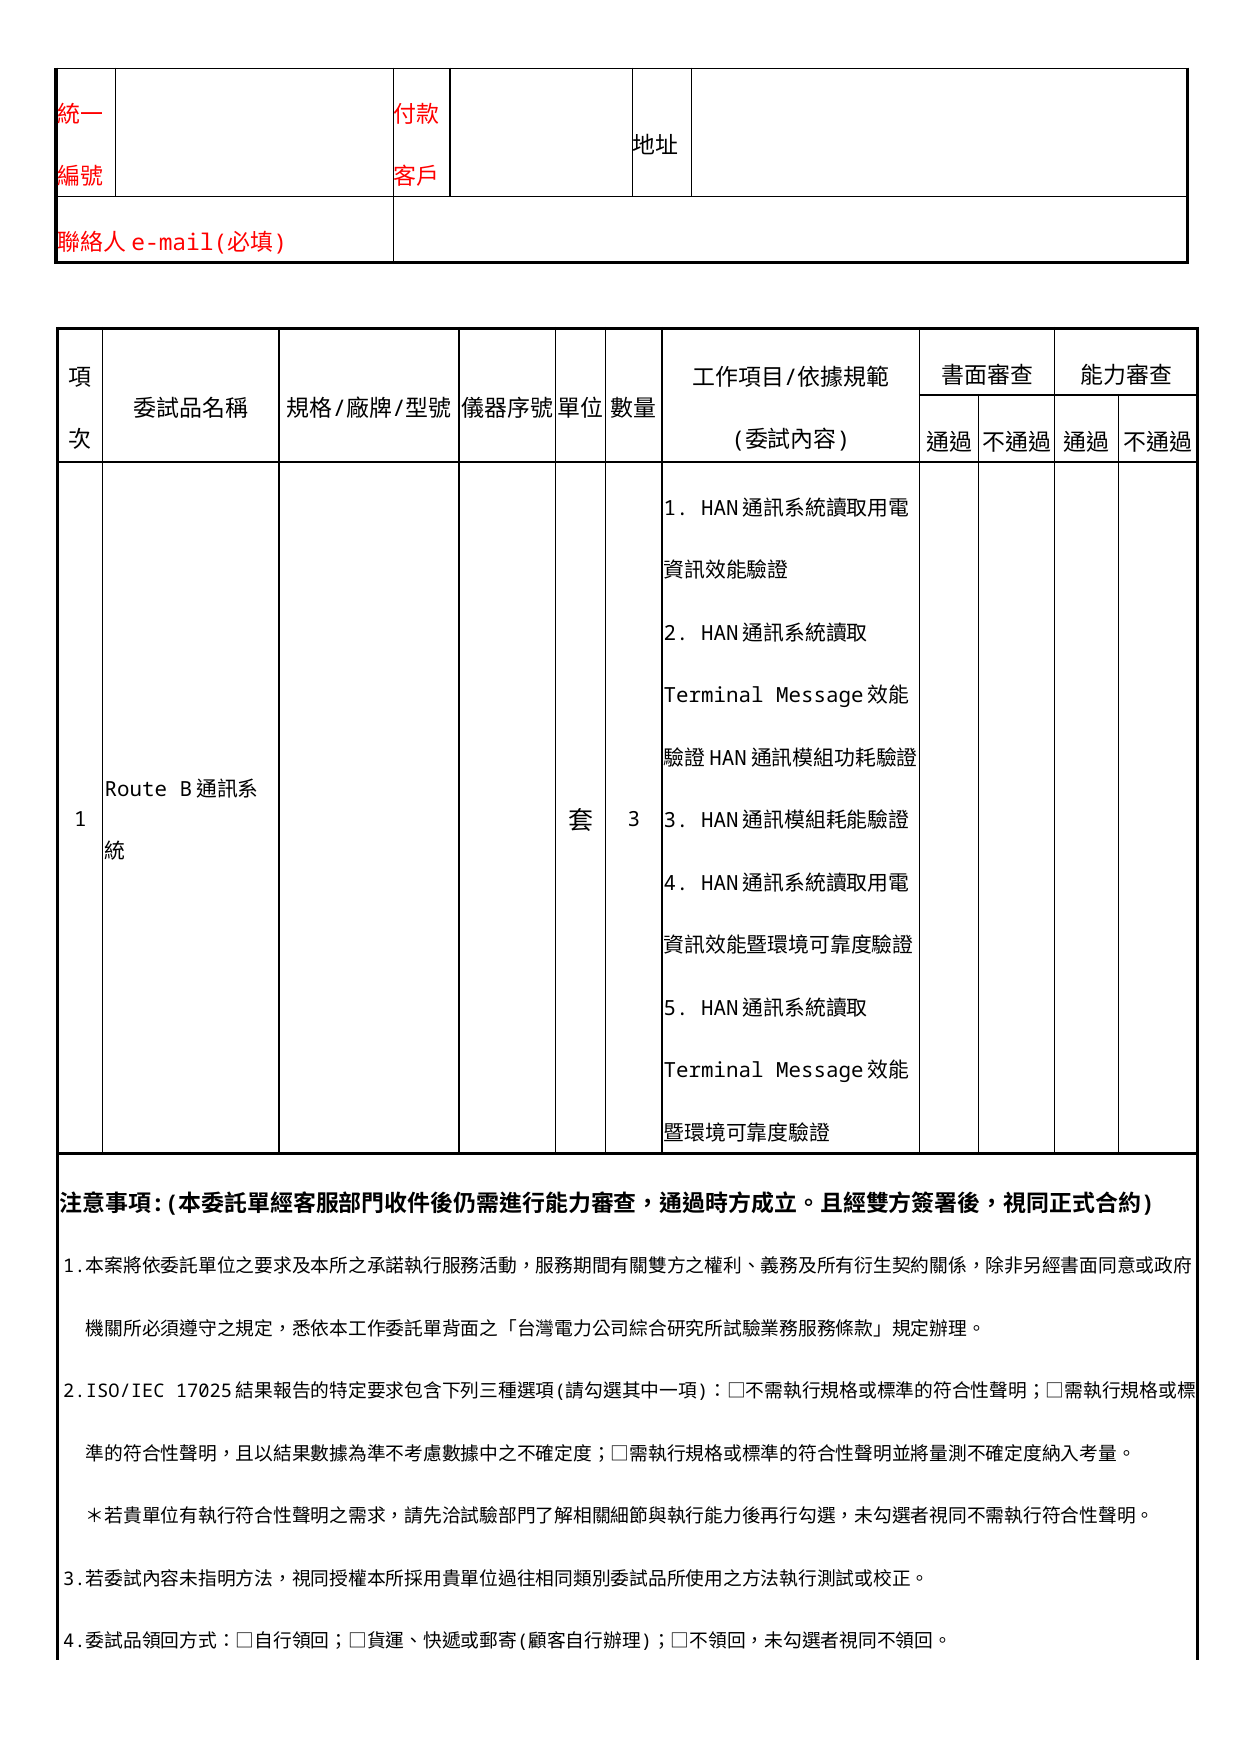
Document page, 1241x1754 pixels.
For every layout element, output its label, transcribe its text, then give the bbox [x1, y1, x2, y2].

table_cell [920, 463, 978, 1152]
table_cell Route B通訊系統 [103, 463, 278, 1152]
table_cell [1189, 68, 1194, 196]
table_cell 通過 [920, 396, 978, 461]
table_cell [280, 463, 458, 1152]
table_cell 聯絡人e-mail(必填) [58, 197, 393, 261]
table_cell 3 [606, 463, 661, 1152]
table_cell [460, 463, 555, 1152]
table_header 工作項目/依據規範 (委試內容) [663, 330, 919, 461]
table_cell 1 [59, 463, 102, 1152]
table_header 單位 [556, 330, 605, 461]
table_cell [1055, 463, 1118, 1152]
table_cell 付款 客戶 [394, 69, 449, 196]
table_cell 注意事項:(本委託單經客服部門收件後仍需進行能力審查，通過時方成立。且經雙方簽署後，視同正式合約) 本案將依委託單位之要求及本所之承諾執行服務活動，服務期間有關雙方之權利、義務及所有衍生契約關係，除非另經書面同意或政府機關所必須遵守之規定，悉依本工作委託單背面之「台灣電力公司綜合研究所試驗業務服務條款」規定辦理。 ISO/IEC 17025結果報告的特定要求包含下列三種選項(請勾選其中一項)：□不需執行規格或標準的符合性聲明；□需執行規格或標準的符合性聲明，且以結果數據為準不考慮數據中之不確定度；□需執行規格或標準的符合性聲明並將量測不確定度納入考量。 ＊若貴單位有執行符合性聲明之需求，請先洽試驗部門了解相關細節與執行能力後再行勾選，未勾選者視同不需執行符合性聲明。 若委試內容未指明方法，視同授權本所採用貴單位過往相同類別委試品所使用之方法執行測試或校正。 委試品領回方式：□自行領回；□貨運、快遞或郵寄(顧客自行辦理)；□不領回，未勾選者視同不領回。 [59, 1155, 1196, 1660]
table_cell 通過 [1055, 396, 1118, 461]
table_cell 套 [556, 463, 605, 1152]
table_cell 不通過 [1119, 396, 1196, 461]
table_header 規格/廠牌/型號 [280, 330, 458, 461]
table_cell [692, 69, 1186, 196]
table_cell [1189, 196, 1194, 261]
table_header 儀器序號 [460, 330, 555, 461]
table_cell [1119, 463, 1196, 1152]
table_cell 不通過 [979, 396, 1054, 461]
table_header 能力審查 [1055, 330, 1196, 394]
table_header 數量 [606, 330, 661, 461]
table_cell 統一 編號 [58, 69, 115, 196]
table_cell 地址 [633, 69, 691, 196]
table_cell [979, 463, 1054, 1152]
table_cell [451, 69, 632, 196]
table_cell [116, 69, 393, 196]
table_header 項 次 [59, 330, 102, 461]
table_cell [394, 197, 1186, 261]
table_header 委試品名稱 [103, 330, 278, 461]
table_header 書面審查 [920, 330, 1054, 394]
table_cell 1. HAN通訊系統讀取用電資訊效能驗證 2. HAN通訊系統讀取Terminal Message效能驗證HAN通訊模組功耗驗證 3. HAN通訊模組耗能驗證 4. HAN通訊系統讀取用電資訊效能暨環境可靠度驗證 5. HAN通訊系統讀取Terminal Message效能暨環境可靠度驗證 [663, 463, 919, 1152]
